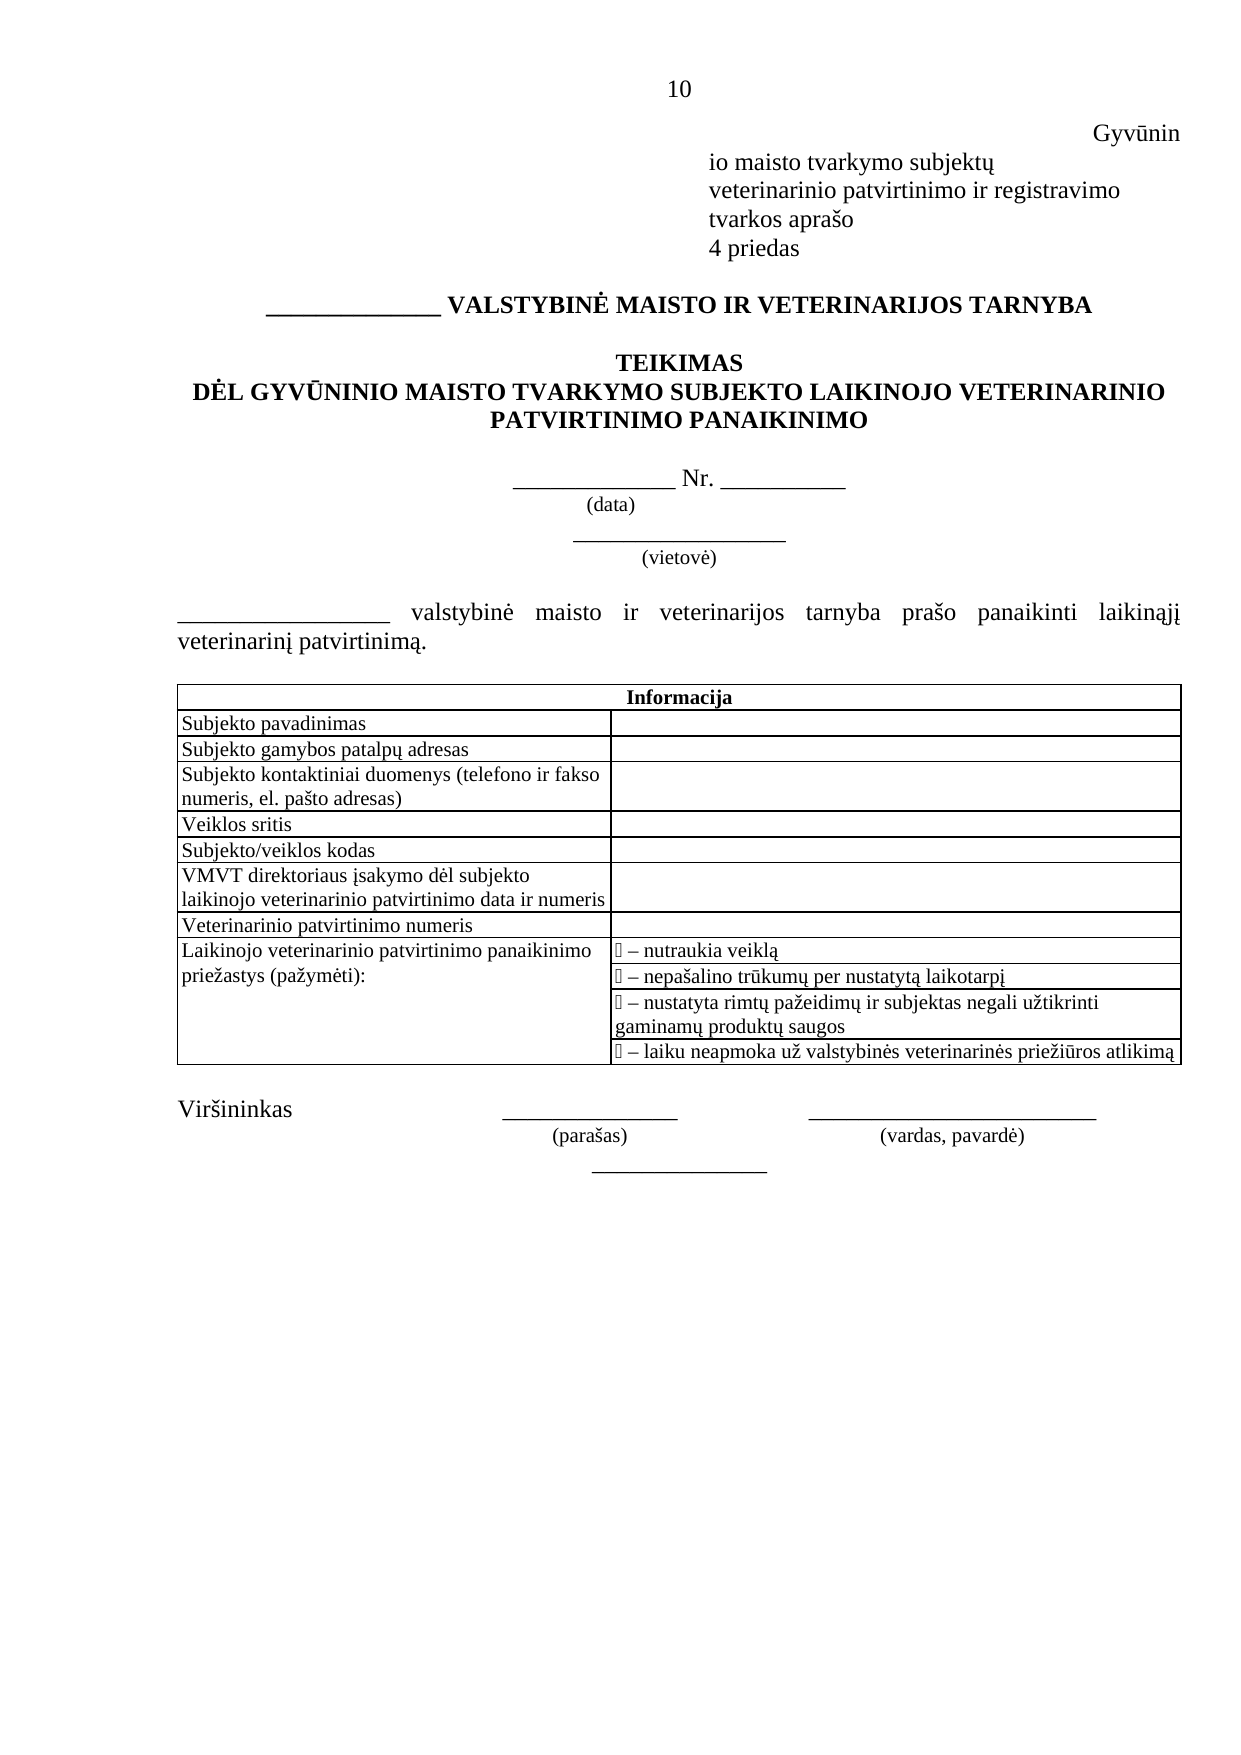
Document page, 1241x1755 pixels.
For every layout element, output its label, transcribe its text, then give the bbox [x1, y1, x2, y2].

text (data) [177, 492, 1181, 516]
text TEIKIMAS [177, 348, 1181, 377]
text tvarkos aprašo [177, 204, 1181, 233]
text ______________ [177, 1147, 1181, 1175]
text DĖL GYVŪNINIO MAISTO TVARKYMO SUBJEKTO LAIKINOJO VETERINARINIO PATVIRTINIMO PANAIKINIMO [177, 377, 1181, 434]
text Gyvūninio maisto tvarkymo subjektų [709, 118, 1181, 176]
table_cell Laikinojo veterinarinio patvirtinimo panaikinimo priežastys (pažymėti): [178, 938, 610, 1063]
table_cell [612, 762, 1180, 810]
text (vietovė) [177, 545, 1181, 569]
text _________________ valstybinė maisto ir veterinarijos tarnyba prašo panaikinti laikinąjį veterinarinį patvirtinimą. [177, 597, 1181, 655]
text 4 priedas [177, 233, 1181, 262]
text veterinarinio patvirtinimo ir registravimo [177, 176, 1181, 204]
table_cell [612, 863, 1180, 911]
text _________________ [177, 516, 1181, 545]
text _____________ Nr. __________ [177, 463, 1181, 492]
text (parašas) (vardas, pavardė) [177, 1122, 1181, 1147]
text ______________ VALSTYBINĖ MAISTO IR VETERINARIJOS TARNYBA [177, 291, 1181, 319]
text Viršininkas ______________ _______________________ [177, 1094, 1181, 1122]
